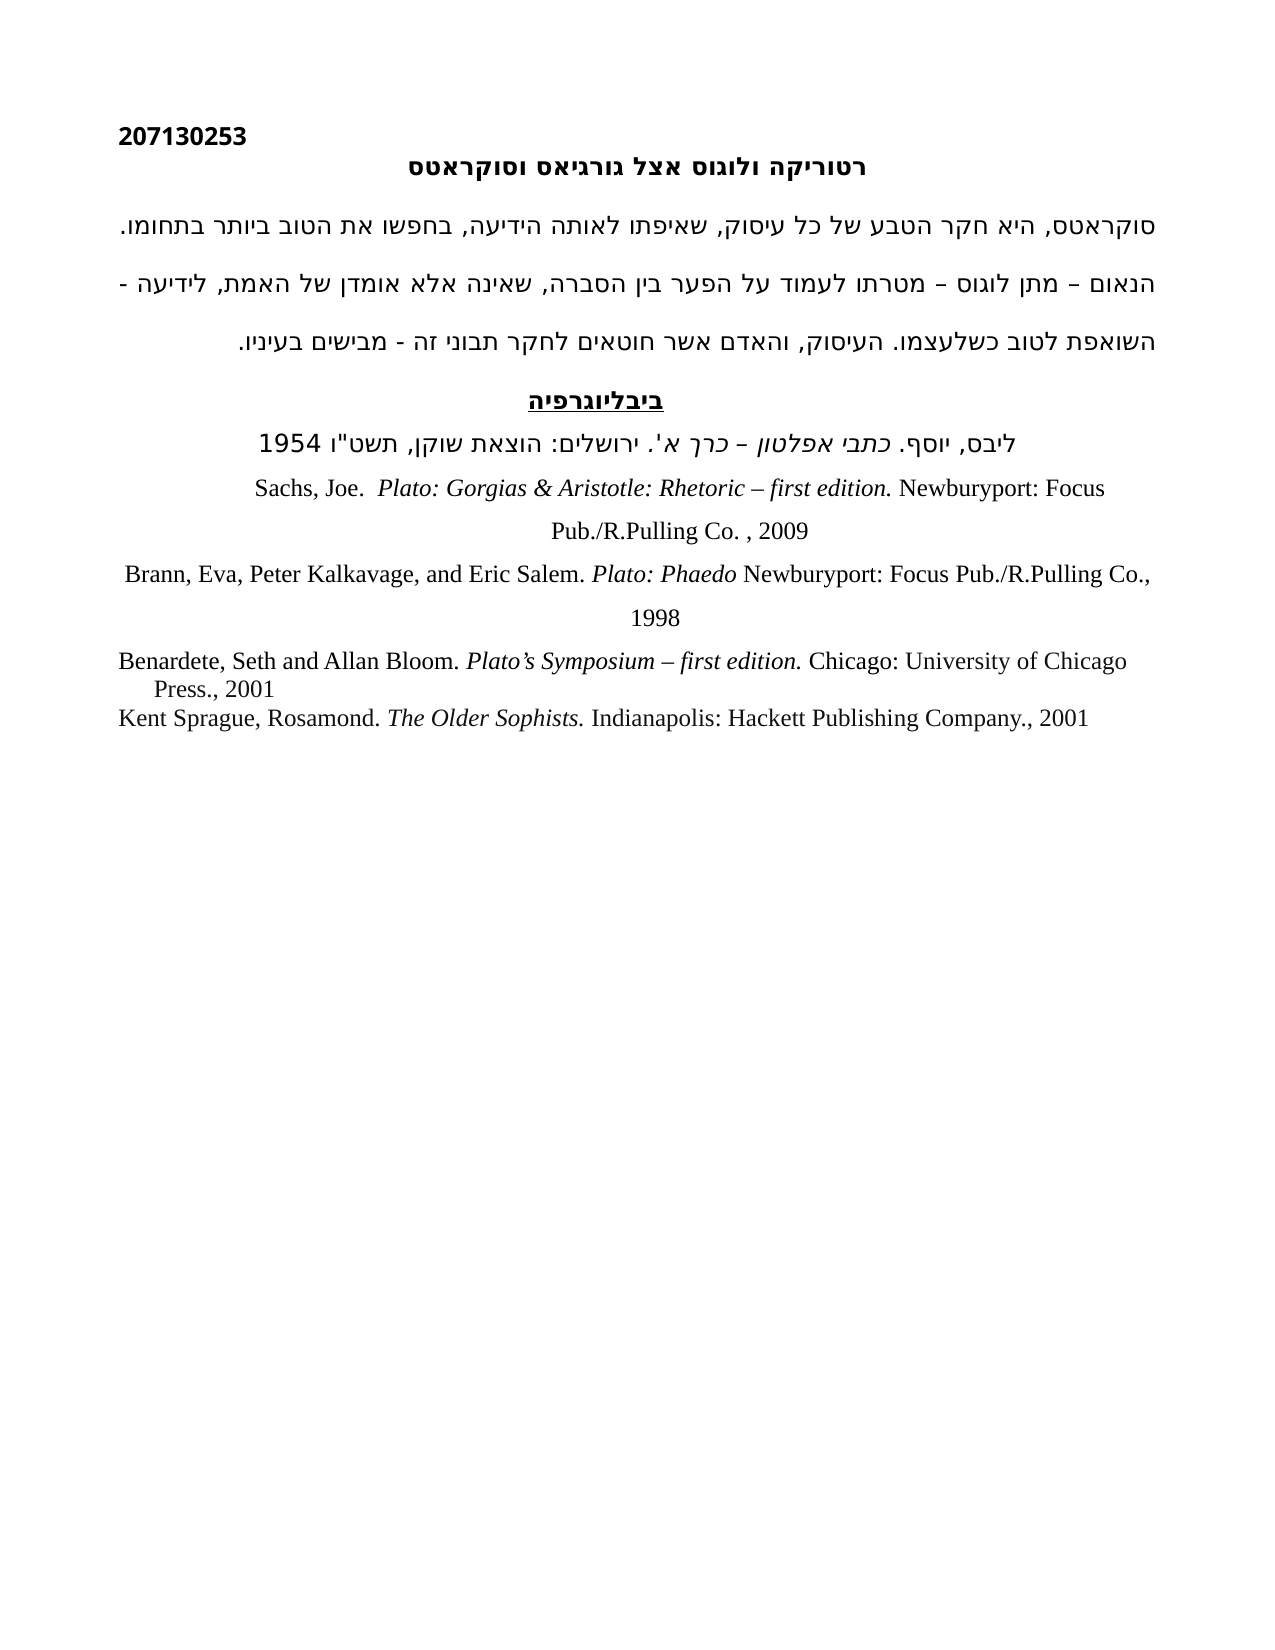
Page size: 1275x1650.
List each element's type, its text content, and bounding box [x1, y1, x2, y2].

text ביבליוגרפיה [118, 386, 1072, 415]
text סוקראטס, היא חקר הטבע של כל עיסוק, שאיפתו לאותה הידיעה, בחפשו את הטוב ביותר בתחומו. הנאום – מתן לוגוס – מטרתו לעמוד על הפער בין הסברה, שאינה אלא אומדן של האמת, לידיעה - השואפת לטוב כשלעצמו. העיסוק, והאדם אשר חוטאים לחקר תבוני זה - מבישים בעיניו. [118, 211, 1157, 357]
text ליבס, יוסף. כתבי אפלטון – כרך א'. ירושלים: הוצאת שוקן, תשט"ו 1954 [118, 429, 1157, 459]
text Sachs, Joe. Plato: Gorgias & Aristotle: Rhetoric – first edition. Newburyport: Focus Pub./R.Pulling Co. , 2009 [202, 473, 1157, 545]
text Brann, Eva, Peter Kalkavage, and Eric Salem. Plato: Phaedo Newburyport: Focus Pub./R.Pulling Co., 1998 [118, 559, 1157, 631]
text Benardete, Seth and Allan Bloom. Plato’s Symposium – first edition. Chicago: University of Chicago Press., 2001 [118, 646, 1157, 703]
text Kent Sprague, Rosamond. The Older Sophists. Indianapolis: Hackett Publishing Company., 2001 [118, 703, 1157, 732]
